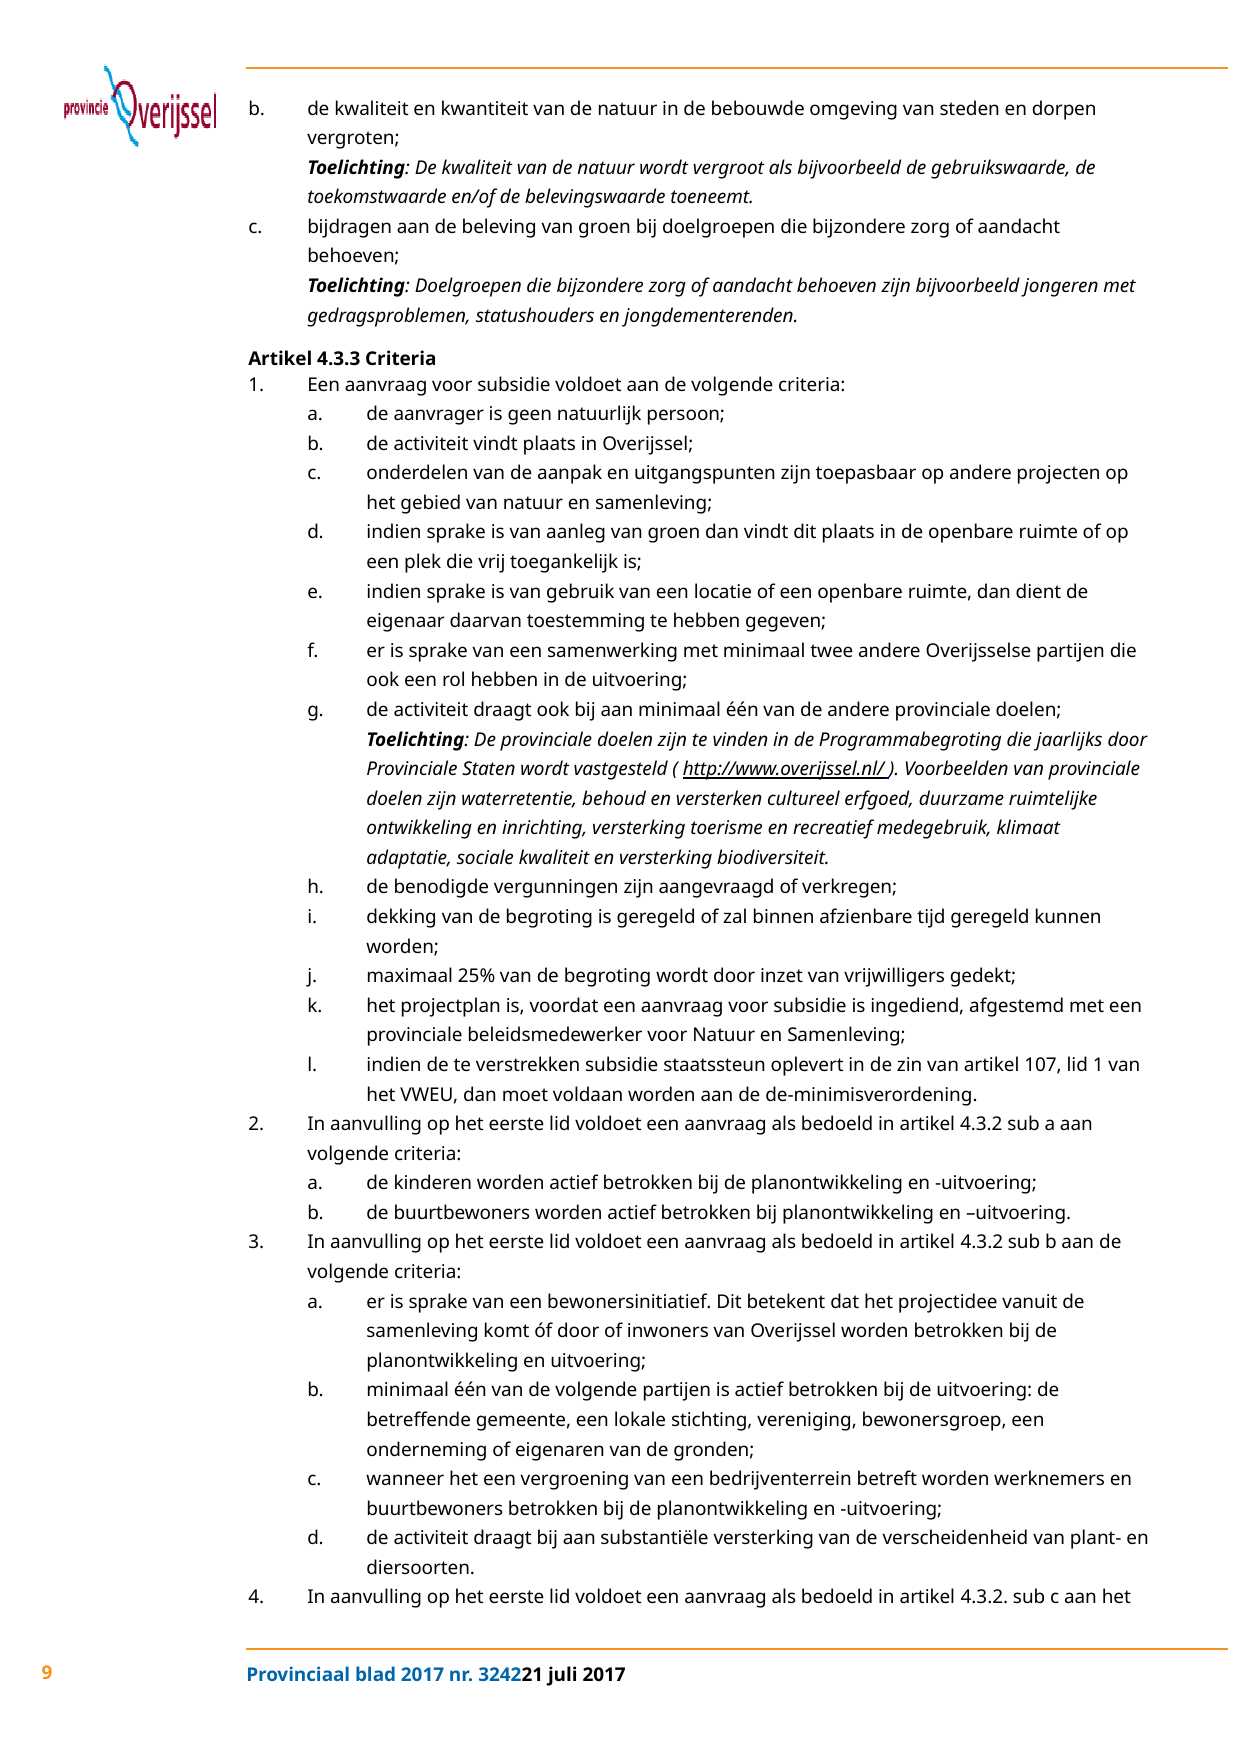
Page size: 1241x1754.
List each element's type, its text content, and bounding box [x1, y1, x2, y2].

picture [41, 47, 231, 172]
text Artikel 4.3.3 Criteria [248, 345, 1152, 371]
list er is sprake van een bewonersinitiatief. Dit betekent dat het projectidee vanuit de samenleving komt óf door of inwoners van Overijssel worden betrokken bij de planontwikkeling en uitvoering; [307, 1288, 1152, 1373]
list Toelichting: De kwaliteit van de natuur wordt vergroot als bijvoorbeeld de gebruikswaarde, de toekomstwaarde en/of de belevingswaarde toeneemt. [248, 154, 1152, 209]
list bijdragen aan de beleving van groen bij doelgroepen die bijzondere zorg of aandacht behoeven; [248, 213, 1152, 268]
list indien sprake is van gebruik van een locatie of een openbare ruimte, dan dient de eigenaar daarvan toestemming te hebben gegeven; [307, 578, 1152, 633]
list de activiteit draagt bij aan substantiële versterking van de verscheidenheid van plant- en diersoorten. [307, 1524, 1152, 1580]
list dekking van de begroting is geregeld of zal binnen afzienbare tijd geregeld kunnen worden; [307, 903, 1152, 958]
list het projectplan is, voordat een aanvraag voor subsidie is ingediend, afgestemd met een provinciale beleidsmedewerker voor Natuur en Samenleving; [307, 992, 1152, 1047]
list de activiteit vindt plaats in Overijssel; [307, 430, 1152, 456]
list In aanvulling op het eerste lid voldoet een aanvraag als bedoeld in artikel 4.3.2. sub c aan het [248, 1584, 1152, 1609]
list de kwaliteit en kwantiteit van de natuur in de bebouwde omgeving van steden en dorpen vergroten; [248, 95, 1152, 150]
list Een aanvraag voor subsidie voldoet aan de volgende criteria: [248, 371, 1152, 396]
list minimaal één van de volgende partijen is actief betrokken bij de uitvoering: de betreffende gemeente, een lokale stichting, vereniging, bewonersgroep, een onderneming of eigenaren van de gronden; [307, 1377, 1152, 1461]
list de kinderen worden actief betrokken bij de planontwikkeling en -uitvoering; [307, 1169, 1152, 1195]
list indien de te verstrekken subsidie staatssteun oplevert in de zin van artikel 107, lid 1 van het VWEU, dan moet voldaan worden aan de de-minimisverordening. [307, 1051, 1152, 1106]
list de buurtbewoners worden actief betrokken bij planontwikkeling en –uitvoering. [307, 1199, 1152, 1225]
list onderdelen van de aanpak en uitgangspunten zijn toepasbaar op andere projecten op het gebied van natuur en samenleving; [307, 459, 1152, 515]
list Toelichting: De provinciale doelen zijn te vinden in de Programmabegroting die jaarlijks door Provinciale Staten wordt vastgesteld ( http://www.overijssel.nl/ ). Voorbeelden van provinciale doelen zijn waterretentie, behoud en versterken cultureel erfgoed, duurzame ruimtelijke ontwikkeling en inrichting, versterking toerisme en recreatief medegebruik, klimaat adaptatie, sociale kwaliteit en versterking biodiversiteit. [307, 726, 1152, 870]
list de activiteit draagt ook bij aan minimaal één van de andere provinciale doelen; [307, 696, 1152, 722]
list de aanvrager is geen natuurlijk persoon; [307, 400, 1152, 426]
list In aanvulling op het eerste lid voldoet een aanvraag als bedoeld in artikel 4.3.2 sub a aan volgende criteria: [248, 1110, 1152, 1166]
list In aanvulling op het eerste lid voldoet een aanvraag als bedoeld in artikel 4.3.2 sub b aan de volgende criteria: [248, 1229, 1152, 1284]
list er is sprake van een samenwerking met minimaal twee andere Overijsselse partijen die ook een rol hebben in de uitvoering; [307, 637, 1152, 692]
list de benodigde vergunningen zijn aangevraagd of verkregen; [307, 874, 1152, 899]
list Toelichting: Doelgroepen die bijzondere zorg of aandacht behoeven zijn bijvoorbeeld jongeren met gedragsproblemen, statushouders en jongdementerenden. [248, 272, 1152, 328]
list wanneer het een vergroening van een bedrijventerrein betreft worden werknemers en buurtbewoners betrokken bij de planontwikkeling en -uitvoering; [307, 1465, 1152, 1521]
list maximaal 25% van de begroting wordt door inzet van vrijwilligers gedekt; [307, 962, 1152, 988]
list indien sprake is van aanleg van groen dan vindt dit plaats in de openbare ruimte of op een plek die vrij toegankelijk is; [307, 519, 1152, 574]
